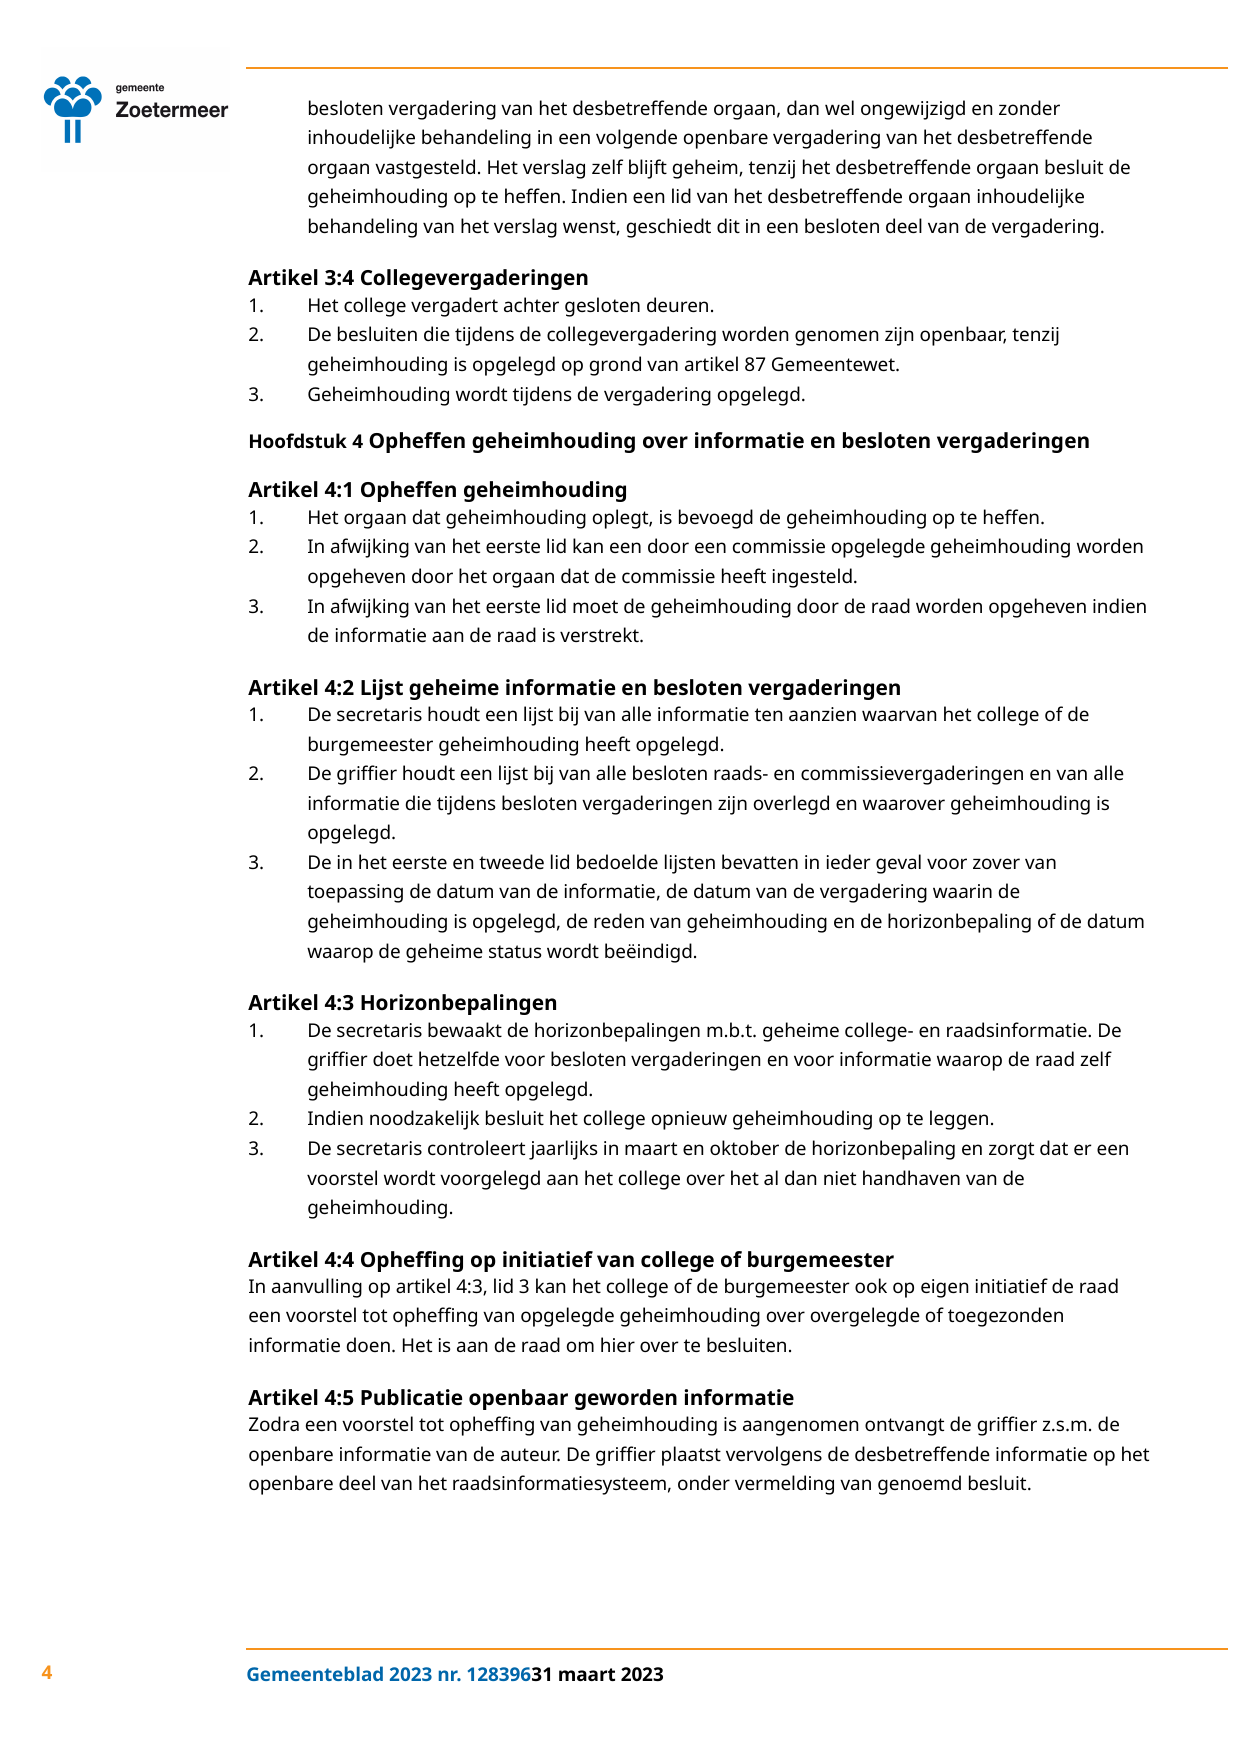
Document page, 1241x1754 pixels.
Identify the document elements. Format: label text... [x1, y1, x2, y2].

list De besluiten die tijdens de collegevergadering worden genomen zijn openbaar, tenzij geheimhouding is opgelegd op grond van artikel 87 Gemeentewet. [248, 322, 1152, 377]
text Hoofdstuk 4 Opheffen geheimhouding over informatie en besloten vergaderingen [248, 426, 1152, 455]
text Zodra een voorstel tot opheffing van geheimhouding is aangenomen ontvangt de griffier z.s.m. de openbare informatie van de auteur. De griffier plaatst vervolgens de desbetreffende informatie op het openbare deel van het raadsinformatiesysteem, onder vermelding van genoemd besluit. [248, 1411, 1152, 1496]
text Artikel 4:1 Opheffen geheimhouding [248, 476, 1152, 504]
picture [41, 47, 231, 172]
list Het college vergadert achter gesloten deuren. [248, 292, 1152, 318]
list De secretaris houdt een lijst bij van alle informatie ten aanzien waarvan het college of de burgemeester geheimhouding heeft opgelegd. [248, 701, 1152, 757]
list De secretaris controleert jaarlijks in maart en oktober de horizonbepaling en zorgt dat er een voorstel wordt voorgelegd aan het college over het al dan niet handhaven van de geheimhouding. [248, 1135, 1152, 1220]
list In afwijking van het eerste lid moet de geheimhouding door de raad worden opgeheven indien de informatie aan de raad is verstrekt. [248, 593, 1152, 648]
list De secretaris bewaakt de horizonbepalingen m.b.t. geheime college- en raadsinformatie. De griffier doet hetzelfde voor besloten vergaderingen en voor informatie waarop de raad zelf geheimhouding heeft opgelegd. [248, 1017, 1152, 1102]
text Artikel 4:2 Lijst geheime informatie en besloten vergaderingen [248, 673, 1152, 701]
list Het orgaan dat geheimhouding oplegt, is bevoegd de geheimhouding op te heffen. [248, 504, 1152, 530]
list Geheimhouding wordt tijdens de vergadering opgelegd. [248, 381, 1152, 406]
text In aanvulling op artikel 4:3, lid 3 kan het college of de burgemeester ook op eigen initiatief de raad een voorstel tot opheffing van opgelegde geheimhouding over overgelegde of toegezonden informatie doen. Het is aan de raad om hier over te besluiten. [248, 1273, 1152, 1358]
list De griffier houdt een lijst bij van alle besloten raads- en commissievergaderingen en van alle informatie die tijdens besloten vergaderingen zijn overlegd en waarover geheimhouding is opgelegd. [248, 760, 1152, 845]
text Artikel 4:4 Opheffing op initiatief van college of burgemeester [248, 1245, 1152, 1273]
text Artikel 3:4 Collegevergaderingen [248, 263, 1152, 292]
text Artikel 4:5 Publicatie openbaar geworden informatie [248, 1383, 1152, 1411]
list De in het eerste en tweede lid bedoelde lijsten bevatten in ieder geval voor zover van toepassing de datum van de informatie, de datum van de vergadering waarin de geheimhouding is opgelegd, de reden van geheimhouding en de horizonbepaling of de datum waarop de geheime status wordt beëindigd. [248, 849, 1152, 964]
list besloten vergadering van het desbetreffende orgaan, dan wel ongewijzigd en zonder inhoudelijke behandeling in een volgende openbare vergadering van het desbetreffende orgaan vastgesteld. Het verslag zelf blijft geheim, tenzij het desbetreffende orgaan besluit de geheimhouding op te heffen. Indien een lid van het desbetreffende orgaan inhoudelijke behandeling van het verslag wenst, geschiedt dit in een besloten deel van de vergadering. [248, 95, 1152, 239]
list Indien noodzakelijk besluit het college opnieuw geheimhouding op te leggen. [248, 1106, 1152, 1131]
text Artikel 4:3 Horizonbepalingen [248, 988, 1152, 1017]
list In afwijking van het eerste lid kan een door een commissie opgelegde geheimhouding worden opgeheven door het orgaan dat de commissie heeft ingesteld. [248, 534, 1152, 589]
